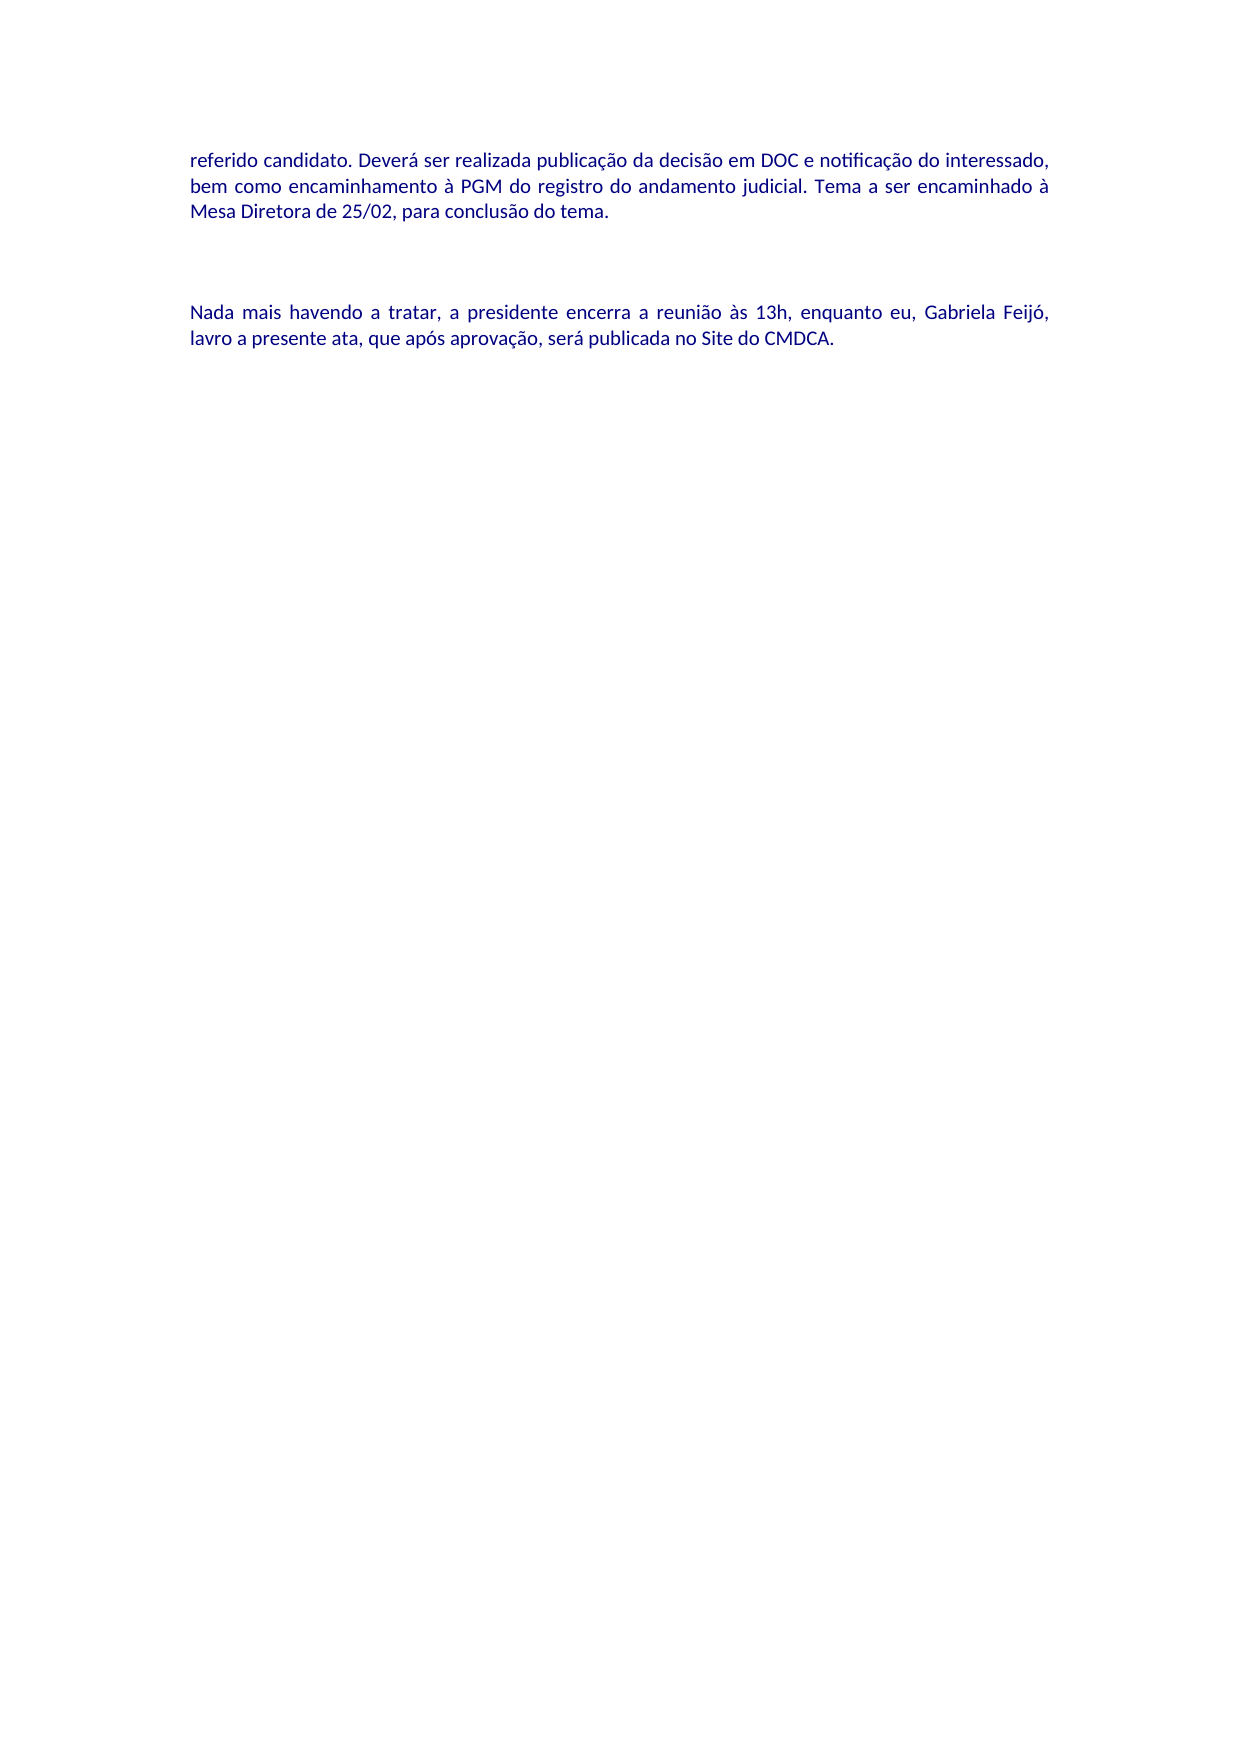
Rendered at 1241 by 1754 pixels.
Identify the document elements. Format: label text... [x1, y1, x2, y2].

text Nada mais havendo a tratar, a presidente encerra a reunião às 13h, enquanto eu, Gabriela Feijó, lavro a presente ata, que após aprovação, será publicada no Site do CMDCA. [190, 299, 1051, 350]
text referido candidato. Deverá ser realizada publicação da decisão em DOC e notificação do interessado, bem como encaminhamento à PGM do registro do andamento judicial. Tema a ser encaminhado à Mesa Diretora de 25/02, para conclusão do tema. [190, 148, 1051, 224]
